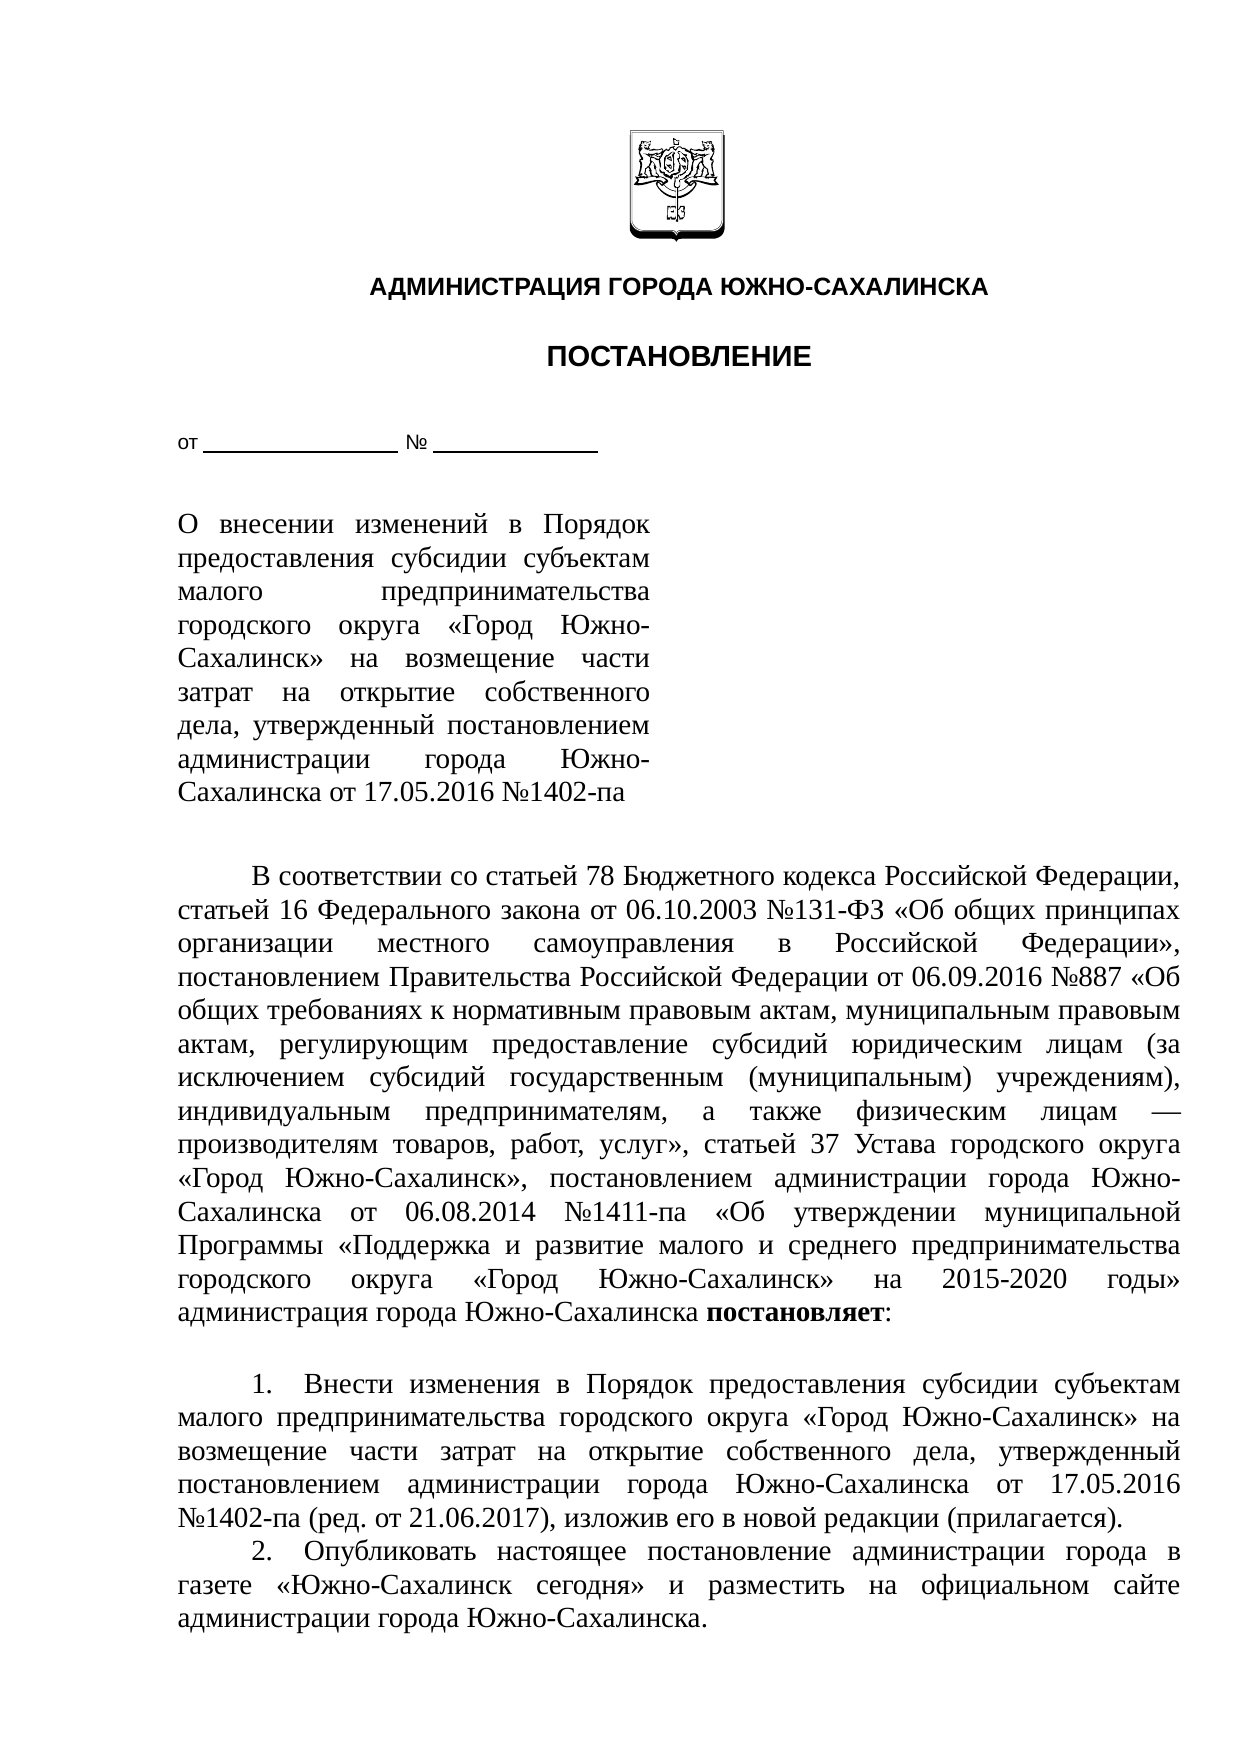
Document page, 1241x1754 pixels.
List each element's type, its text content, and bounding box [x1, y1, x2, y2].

text ПОСТАНОВЛЕНИЕ [177, 339, 1181, 372]
text О внесении изменений в Порядок предоставления субсидии субъектам малого предпринимательства городского округа «Город Южно-Сахалинск» на возмещение части затрат на открытие собственного дела, утвержденный постановлением администрации города Южно-Сахалинска от 17.05.2016 №1402-па [177, 506, 650, 808]
text от № [177, 423, 1181, 456]
list Опубликовать настоящее постановление администрации города в газете «Южно-Сахалинск сегодня» и разместить на официальном сайте администрации города Южно-Сахалинска. [177, 1534, 1181, 1634]
text АДМИНИСТРАЦИЯ ГОРОДА ЮЖНО-САХАЛИНСКА [177, 272, 1181, 301]
text В соответствии со статьей 78 Бюджетного кодекса Российской Федерации, статьей 16 Федерального закона от 06.10.2003 №131-ФЗ «Об общих принципах организации местного самоуправления в Российской Федерации», постановлением Правительства Российской Федерации от 06.09.2016 №887 «Об общих требованиях к нормативным правовым актам, муниципальным правовым актам, регулирующим предоставление субсидий юридическим лицам (за исключением субсидий государственным (муниципальным) учреждениям), индивидуальным предпринимателям, а также физическим лицам — производителям товаров, работ, услуг», статьей 37 Устава городского округа «Город Южно-Сахалинск», постановлением администрации города Южно-Сахалинска от 06.08.2014 №1411-па «Об утверждении муниципальной Программы «Поддержка и развитие малого и среднего предпринимательства городского округа «Город Южно-Сахалинск» на 2015-2020 годы» администрация города Южно-Сахалинска постановляет: [177, 858, 1181, 1328]
list Внести изменения в Порядок предоставления субсидии субъектам малого предпринимательства городского округа «Город Южно-Сахалинск» на возмещение части затрат на открытие собственного дела, утвержденный постановлением администрации города Южно-Сахалинска от 17.05.2016 №1402-па (ред. от 21.06.2017), изложив его в новой редакции (прилагается). [177, 1366, 1181, 1534]
